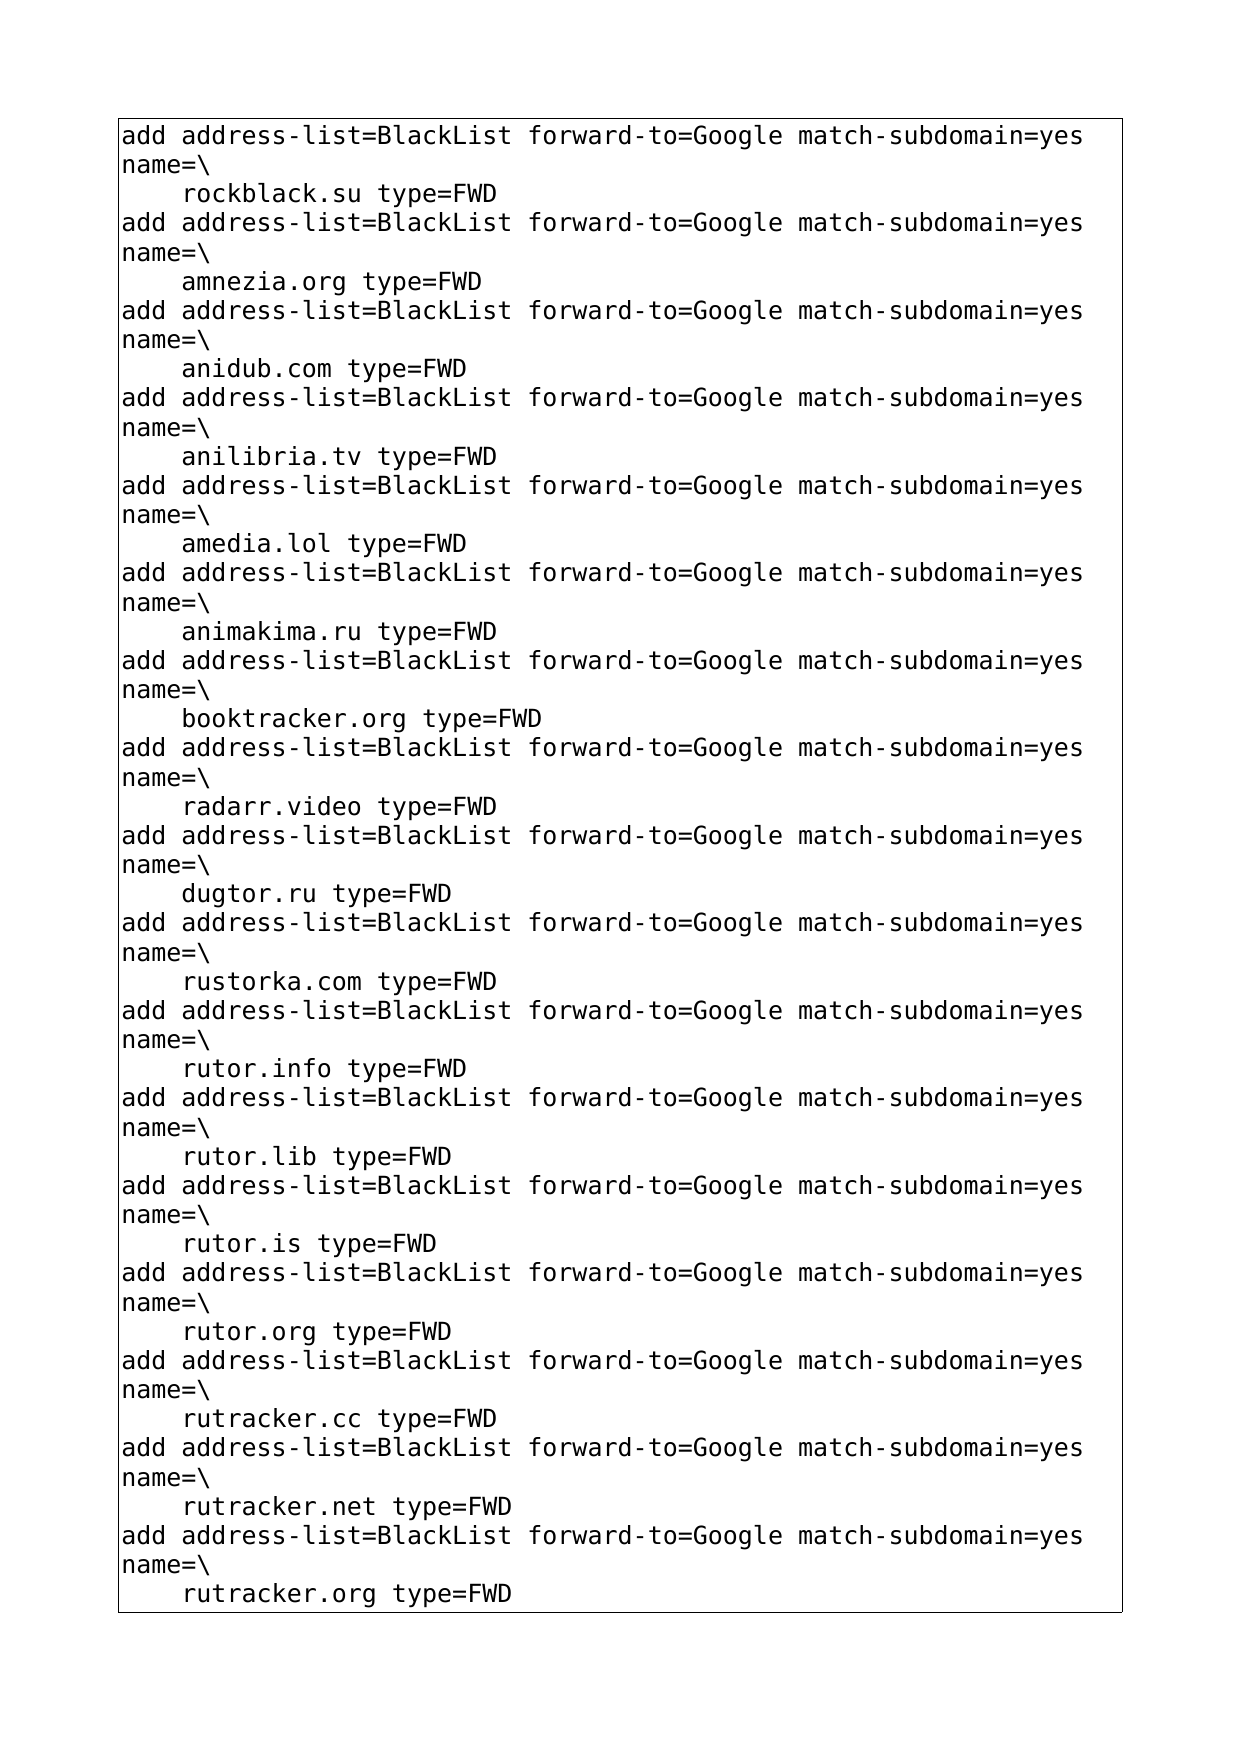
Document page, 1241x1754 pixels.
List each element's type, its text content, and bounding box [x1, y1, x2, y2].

table_header add address-list=BlackList forward-to=Google match-subdomain=yes name=\ rockblack.su type=FWD add address-list=BlackList forward-to=Google match-subdomain=yes name=\ amnezia.org type=FWD add address-list=BlackList forward-to=Google match-subdomain=yes name=\ anidub.com type=FWD add address-list=BlackList forward-to=Google match-subdomain=yes name=\ anilibria.tv type=FWD add address-list=BlackList forward-to=Google match-subdomain=yes name=\ amedia.lol type=FWD add address-list=BlackList forward-to=Google match-subdomain=yes name=\ animakima.ru type=FWD add address-list=BlackList forward-to=Google match-subdomain=yes name=\ booktracker.org type=FWD add address-list=BlackList forward-to=Google match-subdomain=yes name=\ radarr.video type=FWD add address-list=BlackList forward-to=Google match-subdomain=yes name=\ dugtor.ru type=FWD add address-list=BlackList forward-to=Google match-subdomain=yes name=\ rustorka.com type=FWD add address-list=BlackList forward-to=Google match-subdomain=yes name=\ rutor.info type=FWD add address-list=BlackList forward-to=Google match-subdomain=yes name=\ rutor.lib type=FWD add address-list=BlackList forward-to=Google match-subdomain=yes name=\ rutor.is type=FWD add address-list=BlackList forward-to=Google match-subdomain=yes name=\ rutor.org type=FWD add address-list=BlackList forward-to=Google match-subdomain=yes name=\ rutracker.cc type=FWD add address-list=BlackList forward-to=Google match-subdomain=yes name=\ rutracker.net type=FWD add address-list=BlackList forward-to=Google match-subdomain=yes name=\ rutracker.org type=FWD [119, 119, 1122, 1612]
